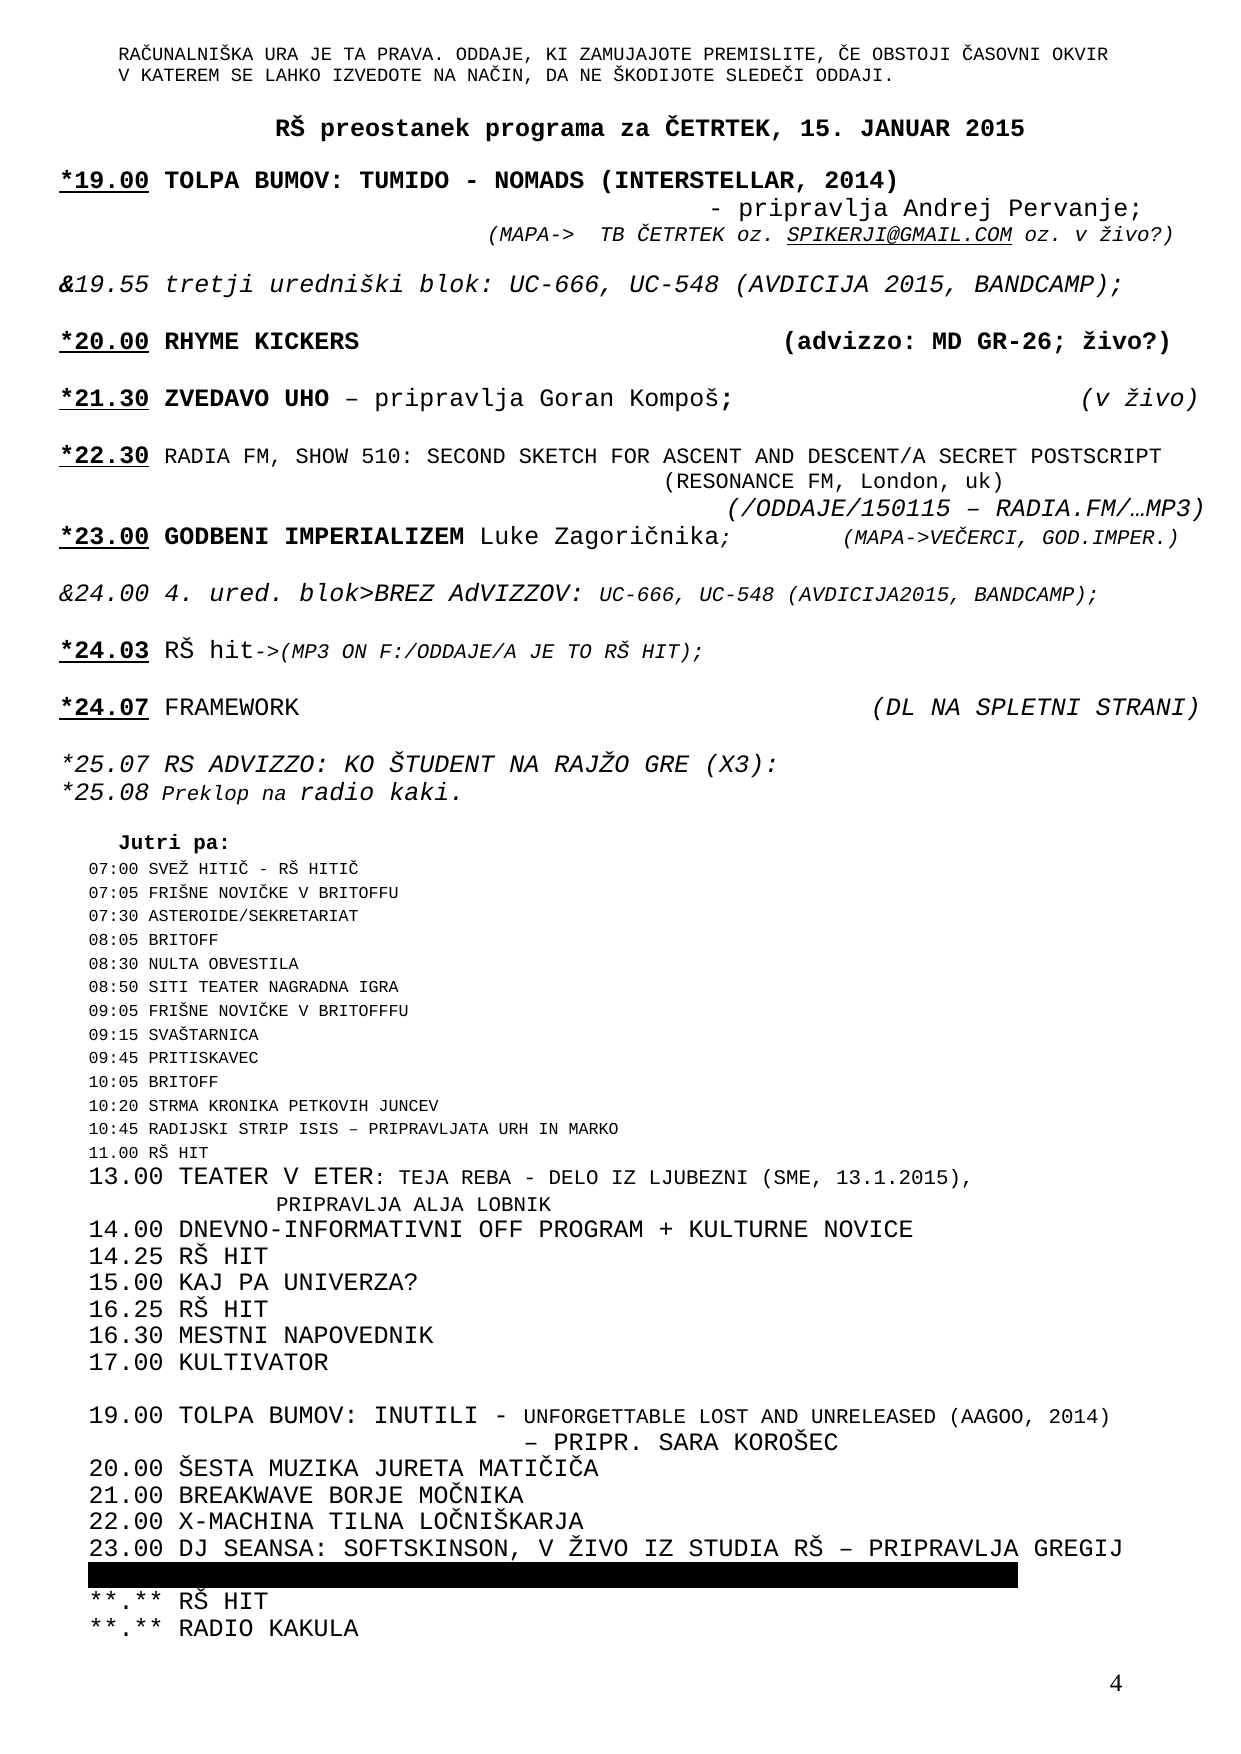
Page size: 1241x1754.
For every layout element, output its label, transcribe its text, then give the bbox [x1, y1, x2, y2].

text – PRIPR. Sara korošec [88, 1429, 1210, 1455]
text 13.00 teater v eter: TEJA REBA - DELO IZ LJUBEZNI (SME, 13.1.2015), [88, 1163, 1210, 1190]
text 07:00 SVEŽ HITIČ - RŠ HITIČ [88, 856, 1210, 879]
text 11.00 RŠ hit [88, 1139, 1210, 1163]
text 19.00 TOLPA BUMOV: INUTILI - UNFORGETTABLE LOST AND UNRELEASED (AAGOO, 2014) [88, 1402, 1210, 1429]
text 16.25 RŠ hit [88, 1296, 1210, 1322]
text *24.07 FRAMEWORK (DL NA SPLETNI STRANI) [59, 695, 1211, 723]
text 21.00 BREAKWAVE BORJE MOČNIKA [88, 1482, 1210, 1508]
text 20.00 šesta muzika jureta matičiča [88, 1455, 1210, 1482]
text (MAPA-> TB ČETRTEK oz. SPIKERJI@GMAIL.COM oz. v živo?) [59, 224, 1211, 248]
text *25.08 Preklop na radio kaki. [59, 780, 1211, 808]
text 07:05 FRIŠNE NOVIČKE V BRITOFFU [88, 879, 1210, 903]
text 22.00 X-MACHINA tilna ločniškarja [88, 1508, 1210, 1535]
text *21.30 ZVEDAVO UHO – pripravlja Goran Kompoš; (v živo) [59, 385, 1211, 414]
text V KATEREM SE LAHKO IZVEDOTE NA NAČIN, DA NE ŠKODIJOTE SLEDEČI ODDAJI. [118, 66, 1203, 87]
text *22.30 RADIA FM, SHOW 510: SECOND SKETCH FOR ASCENT AND DESCENT/A SECRET POSTSCRIPT [59, 442, 1211, 471]
text &19.55 tretji uredniški blok: UC-666, UC-548 (AVDICIJA 2015, BANDCAMP); [59, 272, 1211, 300]
text 14.00 DnevnO-informativni OFF program + KULTURNE NOVICE [88, 1216, 1210, 1243]
text 09:45 PRITISKAVEC [88, 1045, 1210, 1068]
text 10:45 RADIJSKI STRIP ISIS – PRIPRAVLJATA URH IN MARKO [88, 1116, 1210, 1139]
text Jutri pa: [118, 832, 1122, 856]
text 10:20 STRMA KRONIKA PETKOVIH JUNCEV [88, 1092, 1210, 1116]
text RŠ preostanek programa za ČETRTEK, 15. JANUAR 2015 [59, 116, 1211, 144]
text 08:05 BRITOFF [88, 927, 1210, 950]
text RAČUNALNIŠKA URA JE TA PRAVA. ODDAJE, KI ZAMUJAJOTE PREMISLITE, ČE OBSTOJI ČASOVNI OKVIR [118, 44, 1203, 66]
text 08:50 SITI TEATER NAGRADNA IGRA [88, 974, 1210, 998]
text 14.25 RŠ hit [88, 1243, 1210, 1269]
text *19.00 TOLPA BUMOV: TUMIDO - NOMADS (INTERSTELLAR, 2014) [59, 168, 1211, 196]
text 16.30 MESTNI NAPOVEDNIK [88, 1322, 1210, 1349]
text 08:30 NULTA OBVESTILA [88, 950, 1210, 974]
text 24.00 RBMA RADIO SHOW: ANDRAS FOX Live at Discolypso Melbourne [88, 1562, 1210, 1588]
text 09:05 FRIŠNE NOVIČKE V BRITOFFFU [88, 998, 1210, 1021]
text 07:30 ASTEROIDE/SEKRETARIAT [88, 903, 1210, 927]
text **.** RŠ hit [88, 1588, 1210, 1615]
text (/ODDAJE/150115 – RADIA.FM/…MP3) [428, 496, 1211, 524]
text pripravlja alja lobnik [88, 1190, 1210, 1216]
text *24.03 RŠ hit->(MP3 ON F:/ODDAJE/A JE TO RŠ HIT); [59, 638, 1211, 666]
text 23.00 DJ SEANSA: SOFTSKINSON, V ŽIVO IZ STUDIA rš – PRIPRAVLJA GREGIJ [88, 1535, 1210, 1562]
text 15.00 kaj pa UNIverza? [88, 1269, 1210, 1296]
text 10:05 BRITOFF [88, 1068, 1210, 1092]
text - pripravlja Andrej Pervanje; [59, 196, 1211, 224]
text *25.07 RS ADVIZZO: KO ŠTUDENT NA RAJŽO GRE (X3): [59, 751, 1211, 780]
text &24.00 4. ured. blok>BREZ AdVIZZOV: UC-666, UC-548 (AVDICIJA2015, BANDCAMP); [59, 581, 1211, 609]
text (RESONANCE FM, London, uk) [59, 471, 1211, 496]
text *20.00 RHYME KICKERS (advizzo: MD GR-26; živo?) [59, 328, 1211, 357]
text *23.00 GODBENI IMPERIALIZEM Luke Zagoričnika; (MAPA->VEČERCI, GOD.IMPER.) [59, 524, 1211, 552]
text 09:15 SVAŠTARNICA [88, 1021, 1210, 1045]
text 17.00 KULTIVATOR [88, 1349, 1210, 1376]
text **.** RADIO KAKULA [88, 1615, 1210, 1641]
